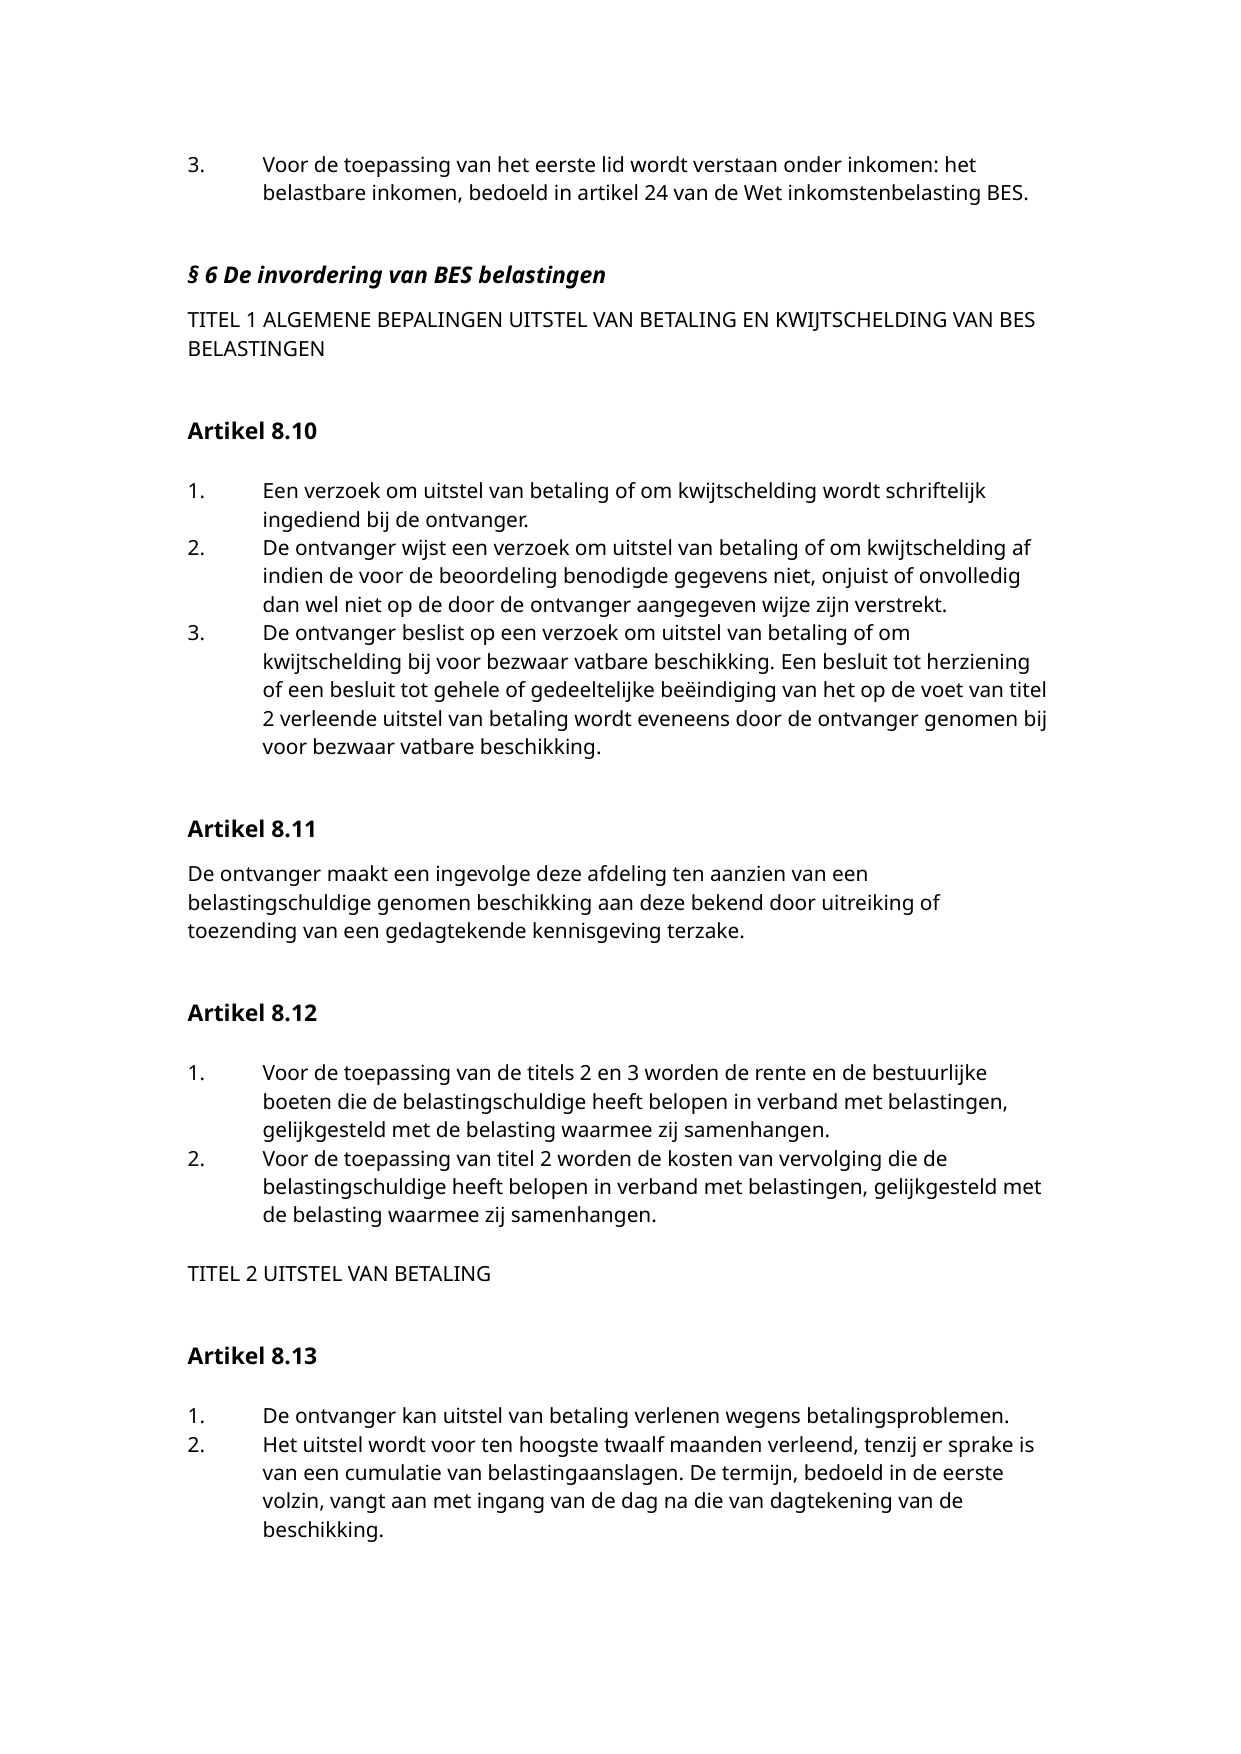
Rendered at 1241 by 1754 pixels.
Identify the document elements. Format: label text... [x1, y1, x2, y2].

list De ontvanger kan uitstel van betaling verlenen wegens betalingsproblemen. [187, 1401, 1053, 1430]
list Voor de toepassing van de titels 2 en 3 worden de rente en de bestuurlijke boeten die de belastingschuldige heeft belopen in verband met belastingen, gelijkgesteld met de belasting waarmee zij samenhangen. [187, 1058, 1053, 1144]
list Een verzoek om uitstel van betaling of om kwijtschelding wordt schriftelijk ingediend bij de ontvanger. [187, 476, 1053, 533]
list Voor de toepassing van titel 2 worden de kosten van vervolging die de belastingschuldige heeft belopen in verband met belastingen, gelijkgesteld met de belasting waarmee zij samenhangen. [187, 1144, 1053, 1229]
subtitle TITEL 1 ALGEMENE BEPALINGEN UITSTEL VAN BETALING EN KWIJTSCHELDING VAN BES BELASTINGEN [187, 306, 1053, 362]
list Voor de toepassing van het eerste lid wordt verstaan onder inkomen: het belastbare inkomen, bedoeld in artikel 24 van de Wet inkomstenbelasting BES. [187, 150, 1053, 207]
subtitle Artikel 8.11 [187, 813, 1053, 844]
subtitle Artikel 8.12 [187, 997, 1053, 1028]
subtitle TITEL 2 UITSTEL VAN BETALING [187, 1259, 1053, 1287]
list Het uitstel wordt voor ten hoogste twaalf maanden verleend, tenzij er sprake is van een cumulatie van belastingaanslagen. De termijn, bedoeld in de eerste volzin, vangt aan met ingang van de dag na die van dagtekening van de beschikking. [187, 1430, 1053, 1543]
text De ontvanger maakt een ingevolge deze afdeling ten aanzien van een belastingschuldige genomen beschikking aan deze bekend door uitreiking of toezending van een gedagtekende kennisgeving terzake. [187, 859, 1053, 945]
subtitle Artikel 8.10 [187, 415, 1053, 446]
subtitle Artikel 8.13 [187, 1340, 1053, 1371]
list De ontvanger beslist op een verzoek om uitstel van betaling of om kwijtschelding bij voor bezwaar vatbare beschikking. Een besluit tot herziening of een besluit tot gehele of gedeeltelijke beëindiging van het op de voet van titel 2 verleende uitstel van betaling wordt eveneens door de ontvanger genomen bij voor bezwaar vatbare beschikking. [187, 618, 1053, 761]
list De ontvanger wijst een verzoek om uitstel van betaling of om kwijtschelding af indien de voor de beoordeling benodigde gegevens niet, onjuist of onvolledig dan wel niet op de door de ontvanger aangegeven wijze zijn verstrekt. [187, 533, 1053, 618]
subtitle § 6 De invordering van BES belastingen [187, 259, 1053, 291]
